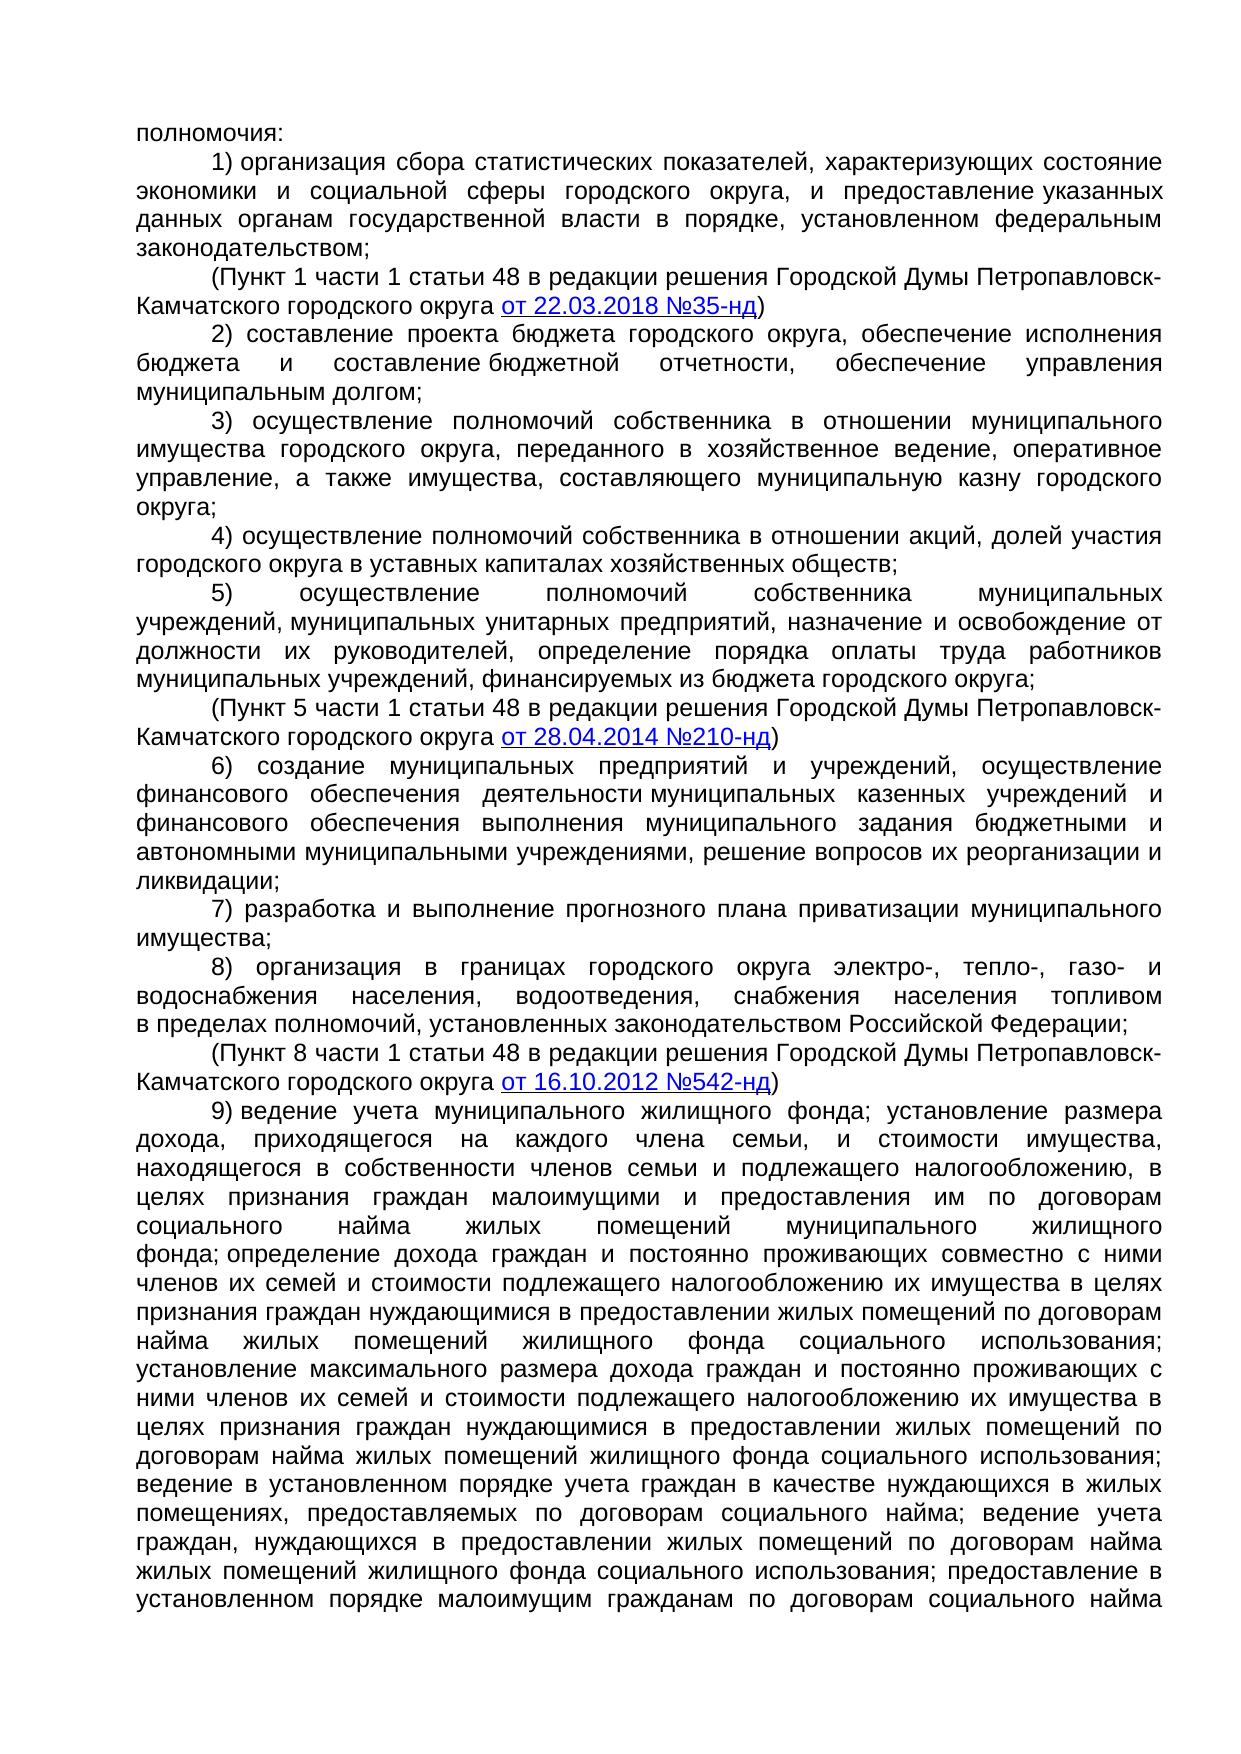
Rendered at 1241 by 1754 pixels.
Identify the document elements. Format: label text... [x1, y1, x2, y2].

text 3) осуществление полномочий собственника в отношении муниципального имущества городского округа, переданного в хозяйственное ведение, оперативное управление, а также имущества, составляющего муниципальную казну городского округа; [136, 406, 1163, 521]
text (Пункт 5 части 1 статьи 48 в редакции решения Городской Думы Петропавловск-Камчатского городского округа от 28.04.2014 №210-нд) [136, 693, 1163, 751]
text (Пункт 8 части 1 статьи 48 в редакции решения Городской Думы Петропавловск-Камчатского городского округа от 16.10.2012 №542-нд) [136, 1038, 1163, 1096]
text 2) составление проекта бюджета городского округа, обеспечение исполнения бюджета и составление бюджетной отчетности, обеспечение управления муниципальным долгом; [136, 319, 1163, 406]
text 9) ведение учета муниципального жилищного фонда; установление размера дохода, приходящегося на каждого члена семьи, и стоимости имущества, находящегося в собственности членов семьи и подлежащего налогообложению, в целях признания граждан малоимущими и предоставления им по договорам социального найма жилых помещений муниципального жилищного фонда; определение дохода граждан и постоянно проживающих совместно с ними членов их семей и стоимости подлежащего налогообложению их имущества в целях признания граждан нуждающимися в предоставлении жилых помещений по договорам найма жилых помещений жилищного фонда социального использования; установление максимального размера дохода граждан и постоянно проживающих с ними членов их семей и стоимости подлежащего налогообложению их имущества в целях признания граждан нуждающимися в предоставлении жилых помещений по договорам найма жилых помещений жилищного фонда социального использования; ведение в установленном порядке учета граждан в качестве нуждающихся в жилых помещениях, предоставляемых по договорам социального найма; ведение учета граждан, нуждающихся в предоставлении жилых помещений по договорам найма жилых помещений жилищного фонда социального использования; предоставление в установленном порядке малоимущим гражданам по договорам социального найма [136, 1096, 1163, 1613]
text 8) организация в границах городского округа электро-, тепло-, газо- и водоснабжения населения, водоотведения, снабжения населения топливом в пределах полномочий, установленных законодательством Российской Федерации; [136, 952, 1163, 1038]
text 1) организация сбора статистических показателей, характеризующих состояние экономики и социальной сферы городского округа, и предоставление указанных данных органам государственной власти в порядке, установленном федеральным законодательством; [136, 147, 1163, 262]
text 7) разработка и выполнение прогнозного плана приватизации муниципального имущества; [136, 894, 1163, 952]
text 5) осуществление полномочий собственника муниципальных учреждений, муниципальных унитарных предприятий, назначение и освобождение от должности их руководителей, определение порядка оплаты труда работников муниципальных учреждений, финансируемых из бюджета городского округа; [136, 578, 1163, 693]
text 6) создание муниципальных предприятий и учреждений, осуществление финансового обеспечения деятельности муниципальных казенных учреждений и финансового обеспечения выполнения муниципального задания бюджетными и автономными муниципальными учреждениями, решение вопросов их реорганизации и ликвидации; [136, 751, 1163, 894]
text (Пункт 1 части 1 статьи 48 в редакции решения Городской Думы Петропавловск-Камчатского городского округа от 22.03.2018 №35-нд) [136, 262, 1163, 319]
text 4) осуществление полномочий собственника в отношении акций, долей участия городского округа в уставных капиталах хозяйственных обществ; [136, 521, 1163, 578]
text полномочия: [136, 118, 1163, 147]
